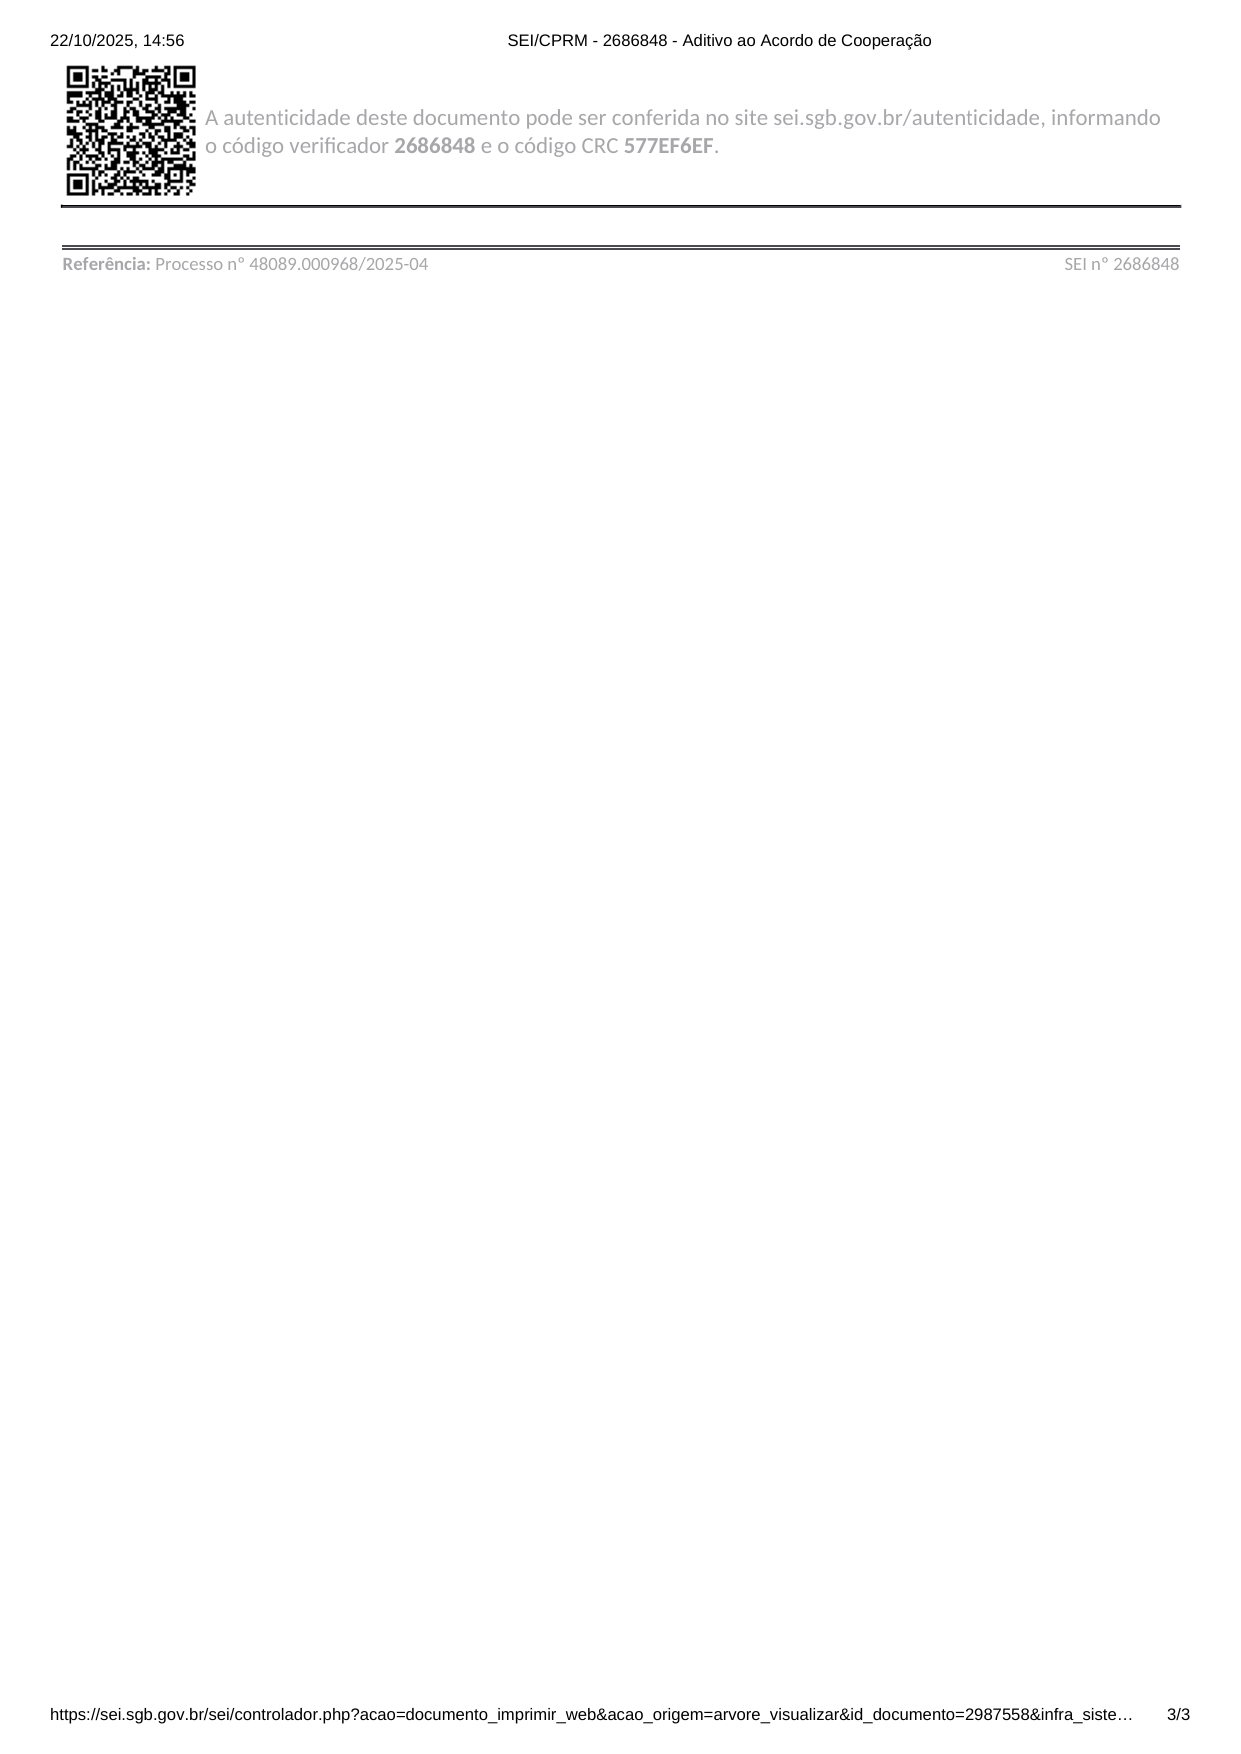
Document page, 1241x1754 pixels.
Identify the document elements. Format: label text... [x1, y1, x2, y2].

text Referência: Processo nº 48089.000968/2025-04 SEI nº 2686848 [62, 252, 1193, 275]
picture [64, 64, 199, 199]
text 22/10/2025, 14:56 SEI/CPRM - 2686848 - Aditivo ao Acordo de Cooperação [50, 31, 1193, 50]
text https://sei.sgb.gov.br/sei/controlador.php?acao=documento_imprimir_web&acao_origem=arvore_visualizar&id_documento=2987558&infra_siste… 3/3 [50, 1704, 1193, 1724]
text A autenticidade deste documento pode ser conferida no site sei.sgb.gov.br/autenticidade, informando o código veriﬁcador 2686848 e o código CRC 577EF6EF. [205, 103, 1176, 159]
